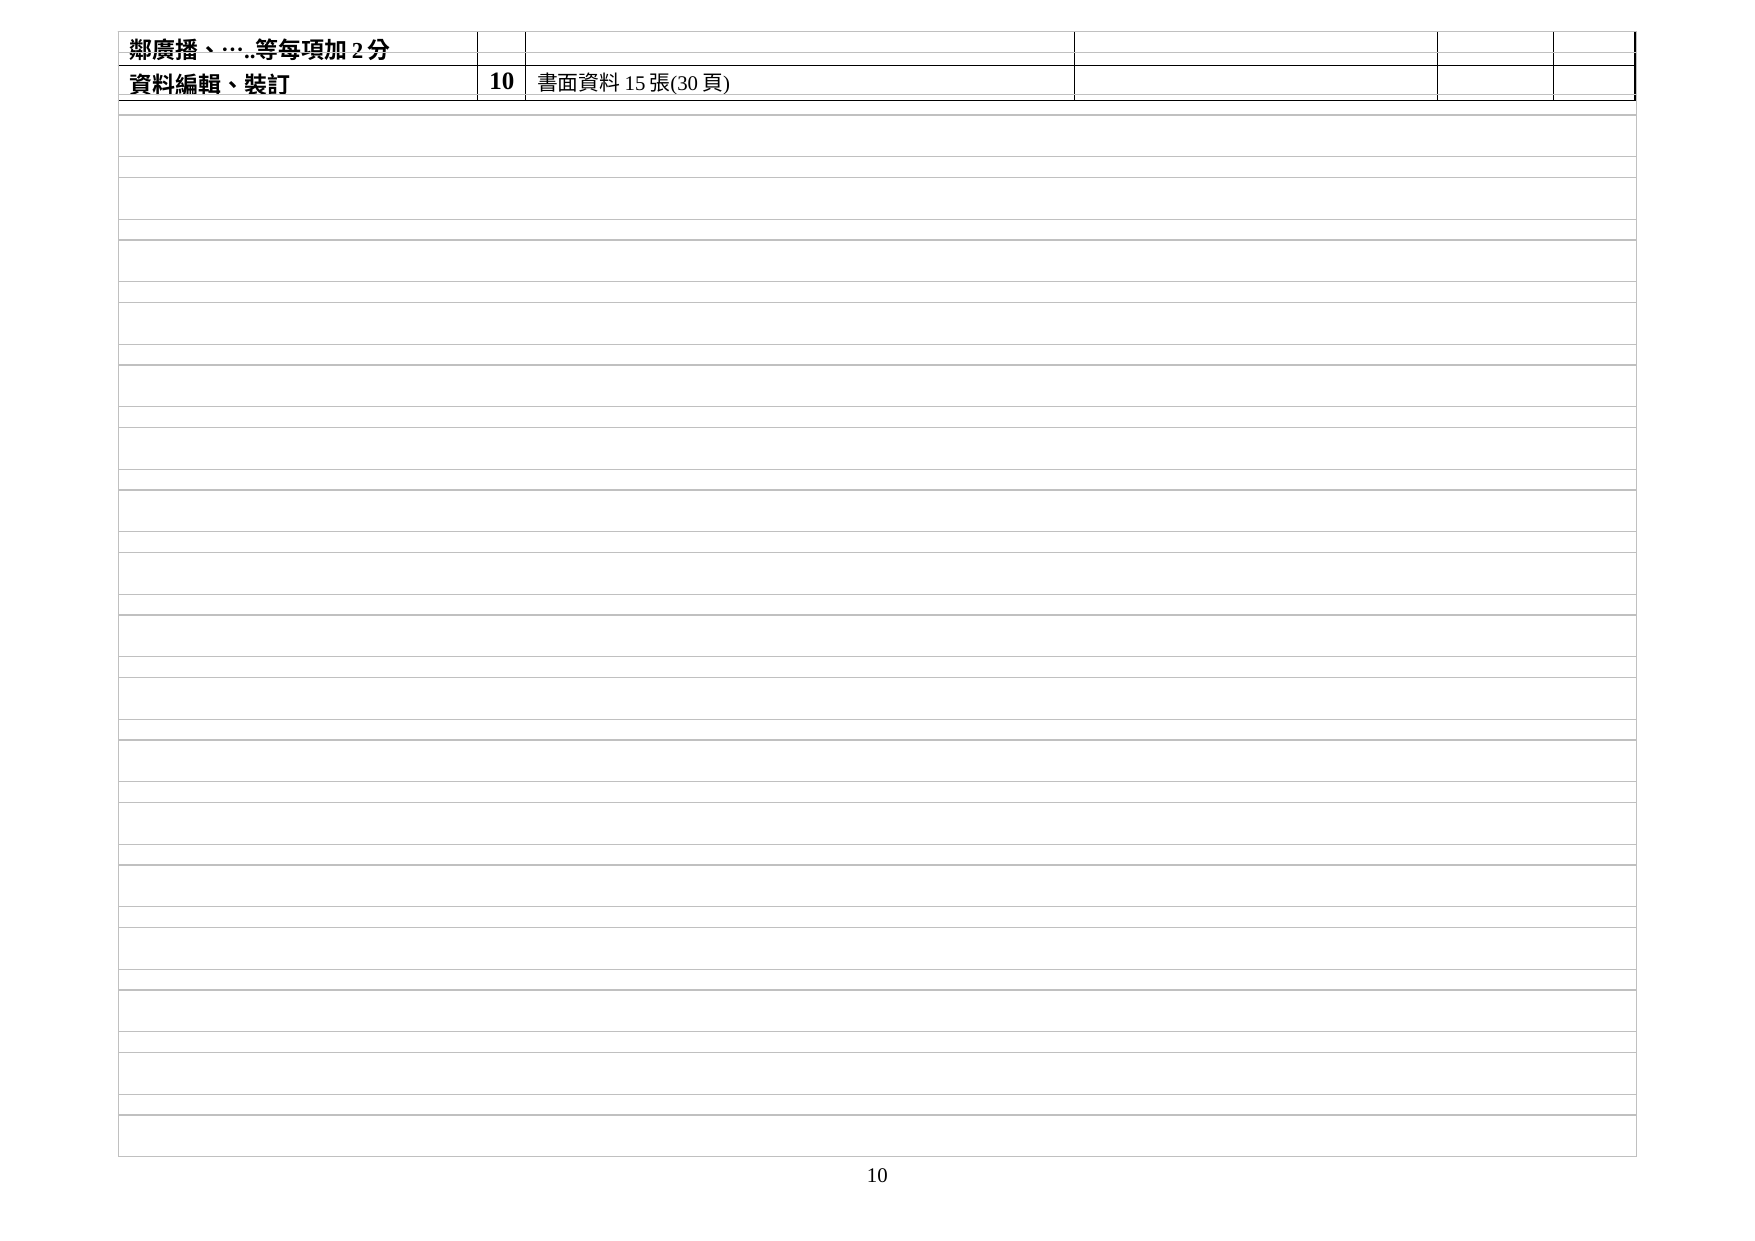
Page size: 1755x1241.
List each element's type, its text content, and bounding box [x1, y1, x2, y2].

table_cell [478, 95, 525, 100]
table_cell [526, 32, 1074, 52]
table_cell 4 [478, 32, 525, 52]
table_cell [1075, 32, 1437, 52]
table_cell [526, 95, 1074, 100]
table_cell [1075, 95, 1437, 100]
table_cell [1554, 32, 1634, 52]
table_cell [1554, 95, 1634, 100]
table_cell 書面資料15張(30頁) [526, 66, 1074, 94]
table_cell [1438, 95, 1553, 100]
table_cell [1554, 53, 1634, 65]
table_cell [1554, 66, 1634, 94]
table_cell [1438, 32, 1553, 52]
table_cell 資料編輯、裝訂 [119, 66, 477, 94]
table_cell 10 [478, 66, 525, 94]
table_cell 4 [478, 53, 525, 65]
table_cell [1438, 66, 1553, 94]
table_cell [1438, 53, 1553, 65]
table_cell [119, 95, 477, 100]
table_cell [526, 53, 1074, 65]
table_cell [1075, 53, 1437, 65]
table_cell [1075, 66, 1437, 94]
table_cell 五、其他(特殊貢獻如宣導車、里鄰廣播、…..等每項加2分 [119, 53, 477, 65]
table_cell 五、其他(特殊貢獻如宣導車、里鄰廣播、…..等每項加2分 [119, 32, 477, 52]
